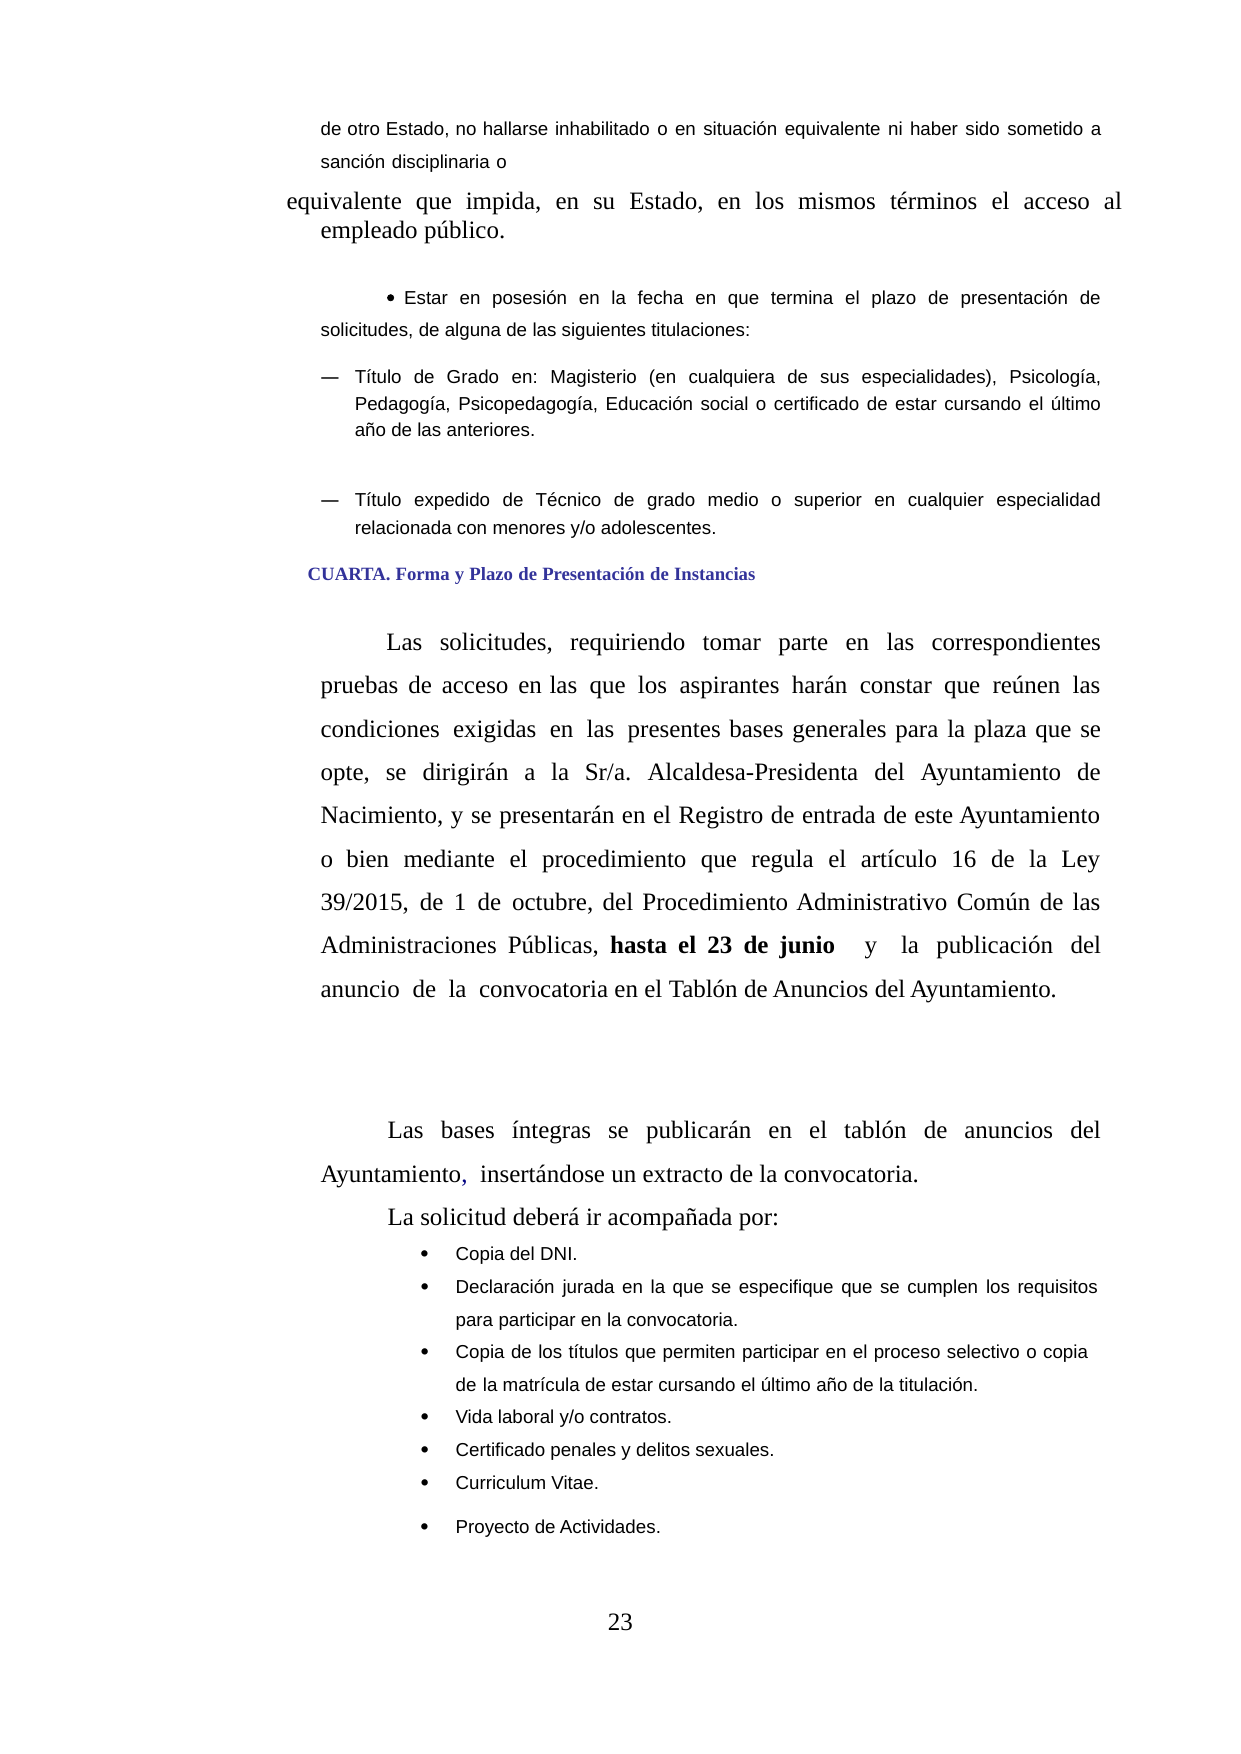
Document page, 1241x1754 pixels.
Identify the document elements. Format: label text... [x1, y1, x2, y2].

list Copia del DNI. [421, 1243, 1122, 1264]
text La solicitud deberá ir acompañada por: [387, 1202, 1122, 1231]
list Copia de los títulos que permiten participar en el proceso selectivo o copia de la matrícula de estar cursando el último año de la titulación. [421, 1341, 1101, 1395]
list de otro Estado, no hallarse inhabilitado o en situación equivalente ni haber sido sometido a sanción disciplinaria o [320, 118, 1101, 172]
text CUARTA. Forma y Plazo de Presentación de Instancias [307, 563, 1164, 585]
list Título de Grado en: Magisterio (en cualquiera de sus especialidades), Psicología, Pedagogía, Psicopedagogía, Educación social o certificado de estar cursando el último año de las anteriores. [320, 363, 1101, 441]
list Estar en posesión en la fecha en que termina el plazo de presentación de solicitudes, de alguna de las siguientes titulaciones: [320, 287, 1101, 341]
text equivalente que impida, en su Estado, en los mismos términos el acceso al empleado público. [286, 186, 1122, 243]
list Proyecto de Actividades. [421, 1516, 1122, 1538]
list Vida laboral y/o contratos. [421, 1406, 1101, 1428]
list Certificado penales y delitos sexuales. [421, 1439, 1101, 1461]
text Las solicitudes, requiriendo tomar parte en las correspondientes pruebas de acceso en las que los aspirantes harán constar que reúnen las condiciones exigidas en las presentes bases generales para la plaza que se opte, se dirigirán a la Sr/a. Alcaldesa-Presidenta del Ayuntamiento de Nacimiento, y se presentarán en el Registro de entrada de este Ayuntamiento o bien mediante el procedimiento que regula el artículo 16 de la Ley 39/2015, de 1 de octubre, del Procedimiento Administrativo Común de las Administraciones Públicas, hasta el 23 de junio y la publicación del anuncio de la convocatoria en el Tablón de Anuncios del Ayuntamiento. [320, 627, 1101, 1002]
list Curriculum Vitae. [421, 1472, 1101, 1494]
text Las bases íntegras se publicarán en el tablón de anuncios del Ayuntamiento, insertándose un extracto de la convocatoria. [320, 1115, 1101, 1187]
list Declaración jurada en la que se especifique que se cumplen los requisitos para participar en la convocatoria. [421, 1276, 1101, 1330]
list Título expedido de Técnico de grado medio o superior en cualquier especialidad relacionada con menores y/o adolescentes. [320, 487, 1101, 538]
